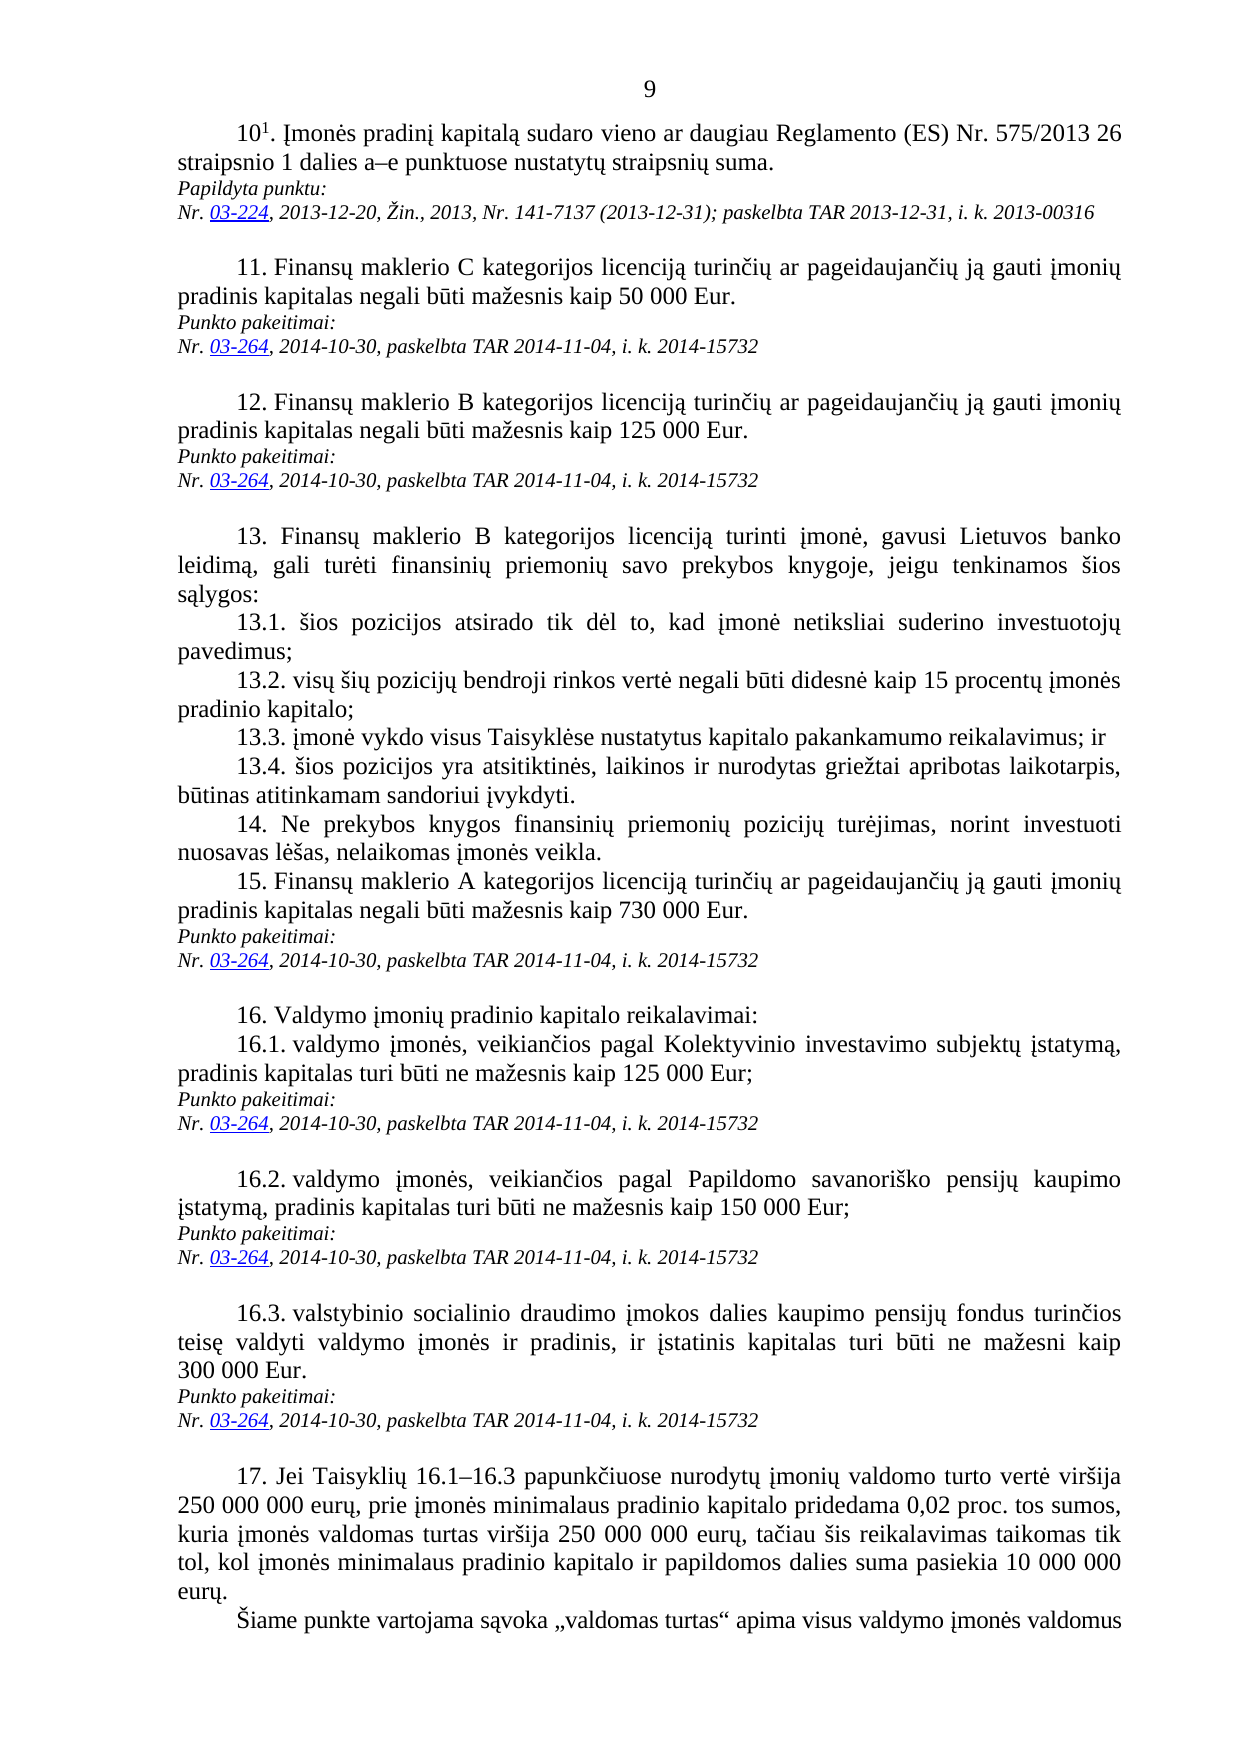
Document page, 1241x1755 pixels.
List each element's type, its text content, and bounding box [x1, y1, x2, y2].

text 17. Jei Taisyklių 16.1–16.3 papunkčiuose nurodytų įmonių valdomo turto vertė viršija 250 000 000 eurų, prie įmonės minimalaus pradinio kapitalo pridedama 0,02 proc. tos sumos, kuria įmonės valdomas turtas viršija 250 000 000 eurų, tačiau šis reikalavimas taikomas tik tol, kol įmonės minimalaus pradinio kapitalo ir papildomos dalies suma pasiekia 10 000 000 eurų. [177, 1461, 1122, 1605]
text Nr. 03-264, 2014-10-30, paskelbta TAR 2014-11-04, i. k. 2014-15732 [177, 334, 1122, 358]
text Punkto pakeitimai: [177, 444, 1122, 468]
text 13.2. visų šių pozicijų bendroji rinkos vertė negali būti didesnė kaip 15 procentų įmonės pradinio kapitalo; [177, 665, 1122, 722]
text Punkto pakeitimai: [177, 310, 1122, 334]
text 11. Finansų maklerio C kategorijos licenciją turinčių ar pageidaujančių ją gauti įmonių pradinis kapitalas negali būti mažesnis kaip 50 000 Eur. [177, 252, 1122, 310]
text 16.1. valdymo įmonės, veikiančios pagal Kolektyvinio investavimo subjektų įstatymą, pradinis kapitalas turi būti ne mažesnis kaip 125 000 Eur; [177, 1029, 1122, 1087]
text 15. Finansų maklerio A kategorijos licenciją turinčių ar pageidaujančių ją gauti įmonių pradinis kapitalas negali būti mažesnis kaip 730 000 Eur. [177, 866, 1122, 924]
text 12. Finansų maklerio B kategorijos licenciją turinčių ar pageidaujančių ją gauti įmonių pradinis kapitalas negali būti mažesnis kaip 125 000 Eur. [177, 387, 1122, 444]
text 16.2. valdymo įmonės, veikiančios pagal Papildomo savanoriško pensijų kaupimo įstatymą, pradinis kapitalas turi būti ne mažesnis kaip 150 000 Eur; [177, 1164, 1122, 1221]
text 13. Finansų maklerio B kategorijos licenciją turinti įmonė, gavusi Lietuvos banko leidimą, gali turėti finansinių priemonių savo prekybos knygoje, jeigu tenkinamos šios sąlygos: [177, 521, 1122, 607]
text Nr. 03-264, 2014-10-30, paskelbta TAR 2014-11-04, i. k. 2014-15732 [177, 468, 1122, 492]
text 101. Įmonės pradinį kapitalą sudaro vieno ar daugiau Reglamento (ES) Nr. 575/2013 26 straipsnio 1 dalies a–e punktuose nustatytų straipsnių suma. [177, 118, 1122, 176]
text Nr. 03-264, 2014-10-30, paskelbta TAR 2014-11-04, i. k. 2014-15732 [177, 1245, 1122, 1269]
text 16.3. valstybinio socialinio draudimo įmokos dalies kaupimo pensijų fondus turinčios teisę valdyti valdymo įmonės ir pradinis, ir įstatinis kapitalas turi būti ne mažesni kaip 300 000 Eur. [177, 1298, 1122, 1384]
text Nr. 03-264, 2014-10-30, paskelbta TAR 2014-11-04, i. k. 2014-15732 [177, 1111, 1122, 1135]
text Nr. 03-224, 2013-12-20, Žin., 2013, Nr. 141-7137 (2013-12-31); paskelbta TAR 2013-12-31, i. k. 2013-00316 [177, 200, 1122, 224]
text Punkto pakeitimai: [177, 1087, 1122, 1111]
text 14. Ne prekybos knygos finansinių priemonių pozicijų turėjimas, norint investuoti nuosavas lėšas, nelaikomas įmonės veikla. [177, 809, 1122, 866]
text 13.4. šios pozicijos yra atsitiktinės, laikinos ir nurodytas griežtai apribotas laikotarpis, būtinas atitinkamam sandoriui įvykdyti. [177, 751, 1122, 809]
text 13.1. šios pozicijos atsirado tik dėl to, kad įmonė netiksliai suderino investuotojų pavedimus; [177, 607, 1122, 665]
text Nr. 03-264, 2014-10-30, paskelbta TAR 2014-11-04, i. k. 2014-15732 [177, 948, 1122, 972]
text Punkto pakeitimai: [177, 924, 1122, 948]
text Nr. 03-264, 2014-10-30, paskelbta TAR 2014-11-04, i. k. 2014-15732 [177, 1408, 1122, 1432]
text 13.3. įmonė vykdo visus Taisyklėse nustatytus kapitalo pakankamumo reikalavimus; ir [177, 722, 1122, 751]
text Punkto pakeitimai: [177, 1384, 1122, 1408]
text Šiame punkte vartojama sąvoka „valdomas turtas“ apima visus valdymo įmonės valdomus [177, 1605, 1122, 1634]
text Punkto pakeitimai: [177, 1221, 1122, 1245]
text 16. Valdymo įmonių pradinio kapitalo reikalavimai: [177, 1001, 1122, 1029]
text Papildyta punktu: [177, 176, 1122, 200]
